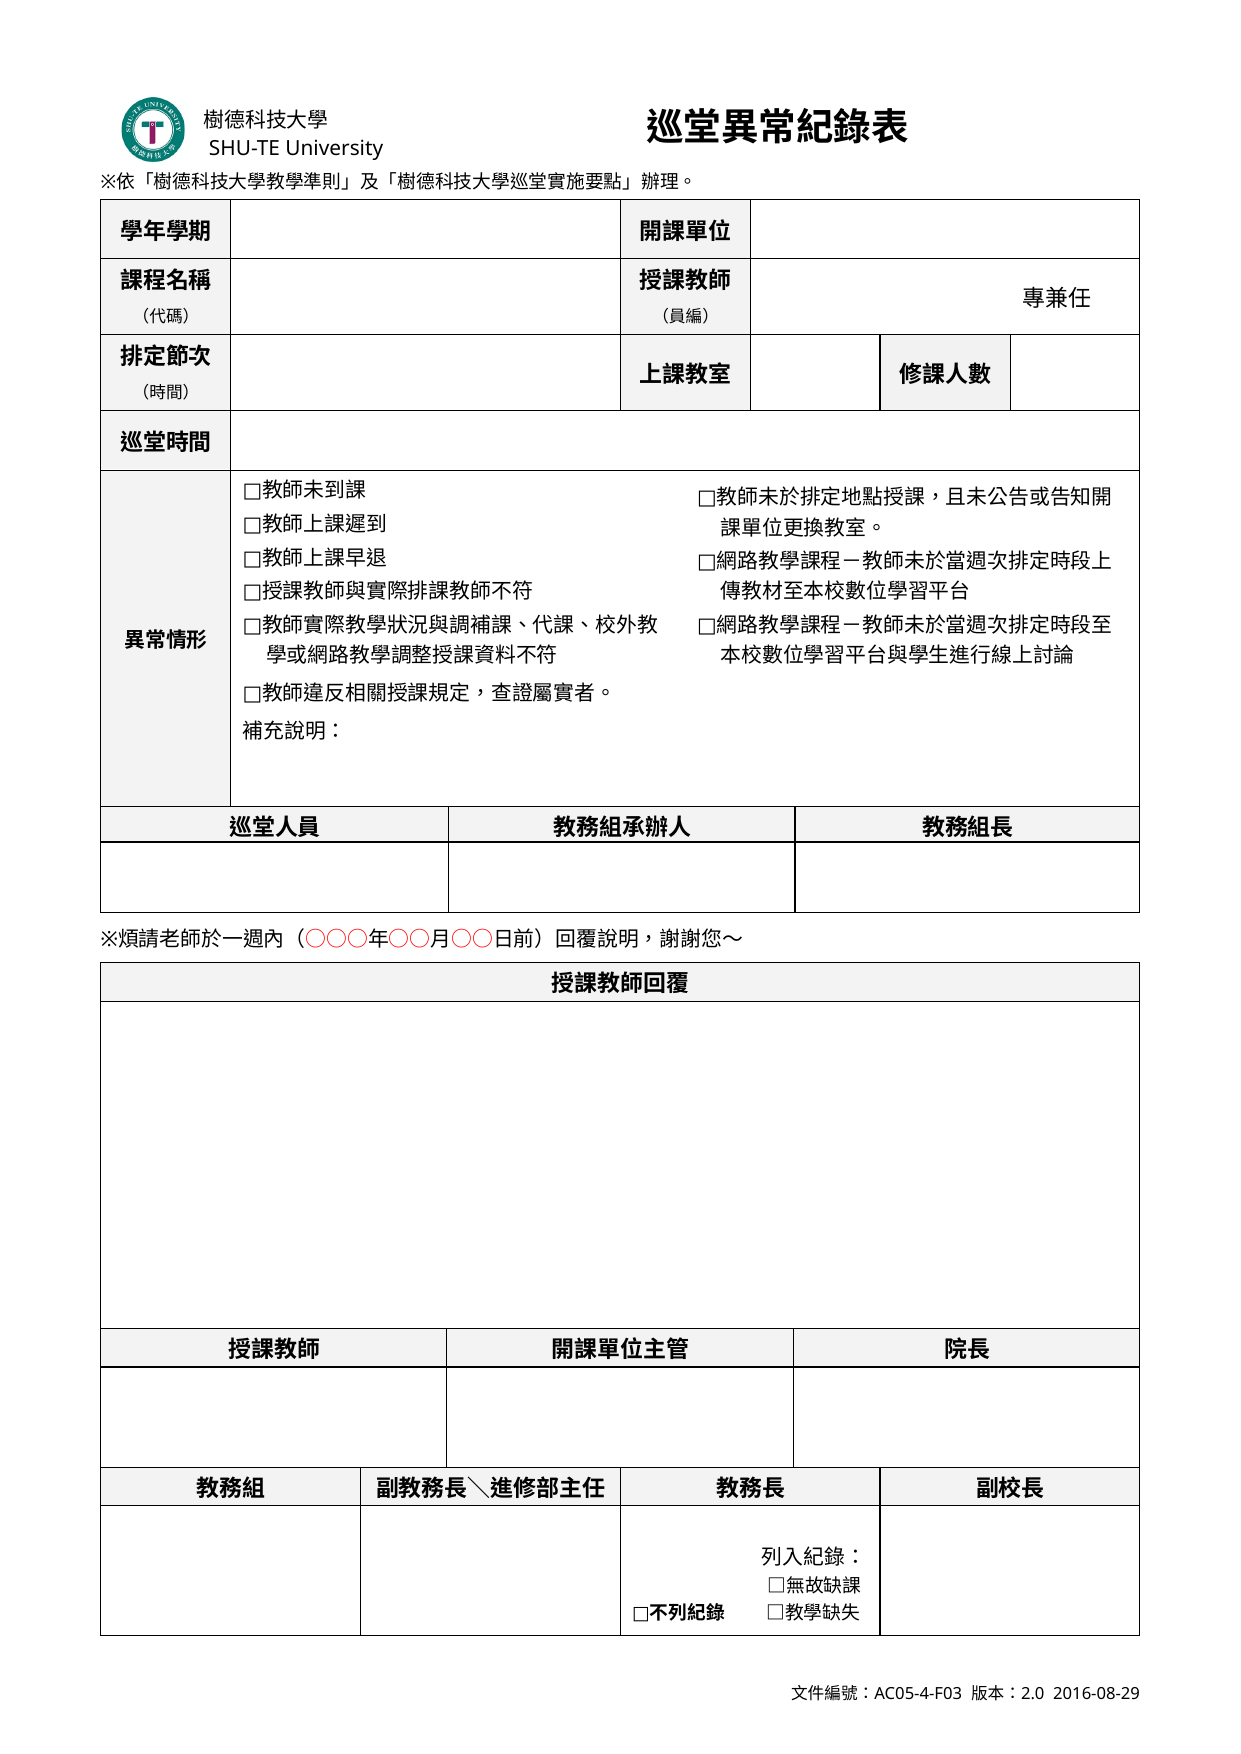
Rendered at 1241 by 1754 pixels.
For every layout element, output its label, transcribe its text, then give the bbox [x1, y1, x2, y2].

table_cell [361, 1506, 620, 1635]
table_cell 教務組長 [796, 807, 1139, 841]
table_cell 上課教室 [621, 335, 750, 410]
table_cell [231, 335, 620, 410]
table_cell [751, 335, 879, 410]
table_cell [1011, 335, 1139, 410]
text ※煩請老師於一週內（○○○年○○月○○日前）回覆說明，謝謝您～ [100, 919, 1140, 956]
table_cell □教師違反相關授課規定，查證屬實者。 補充說明： [231, 672, 1139, 806]
table_cell 巡堂人員 [101, 807, 448, 841]
table_cell 教務長 [621, 1468, 879, 1505]
table_cell [447, 1368, 793, 1467]
table_cell 列入紀錄： □無故缺課 □不列紀錄 □教學缺失 [621, 1506, 879, 1635]
table_header 學年學期 [101, 200, 230, 258]
table_header 授課教師回覆 [101, 963, 1139, 1001]
table_cell 異常情形 [101, 471, 230, 806]
table_cell 授課教師 [101, 1329, 446, 1366]
table_cell [101, 1002, 1139, 1328]
table_cell [796, 843, 1139, 912]
table_cell 副校長 [881, 1468, 1139, 1505]
table_cell [101, 843, 448, 912]
table_cell 院長 [794, 1329, 1139, 1366]
text ※依「樹德科技大學教學準則」及「樹德科技大學巡堂實施要點」辦理。 [100, 162, 1140, 199]
table_header [231, 200, 620, 258]
table_cell 專兼任 [1010, 259, 1139, 334]
table_cell 巡堂時間 [101, 411, 230, 469]
table_cell 修課人數 [881, 335, 1010, 410]
table_cell [101, 1368, 446, 1467]
table_header 樹德科技大學 SHU-TE University [185, 97, 426, 162]
table_header 開課單位 [621, 200, 750, 258]
table_cell [751, 259, 1010, 334]
table_cell □教師未到課 □教師上課遲到 □教師上課早退 □授課教師與實際排課教師不符 □教師實際教學狀況與調補課、代課、校外教學或網路教學調整授課資料不符 [231, 471, 685, 672]
table_cell [881, 1506, 1139, 1635]
table_cell 副教務長＼進修部主任 [361, 1468, 620, 1505]
table_cell 開課單位主管 [447, 1329, 793, 1366]
table_cell [794, 1368, 1139, 1467]
table_cell □教師未於排定地點授課，且未公告或告知開課單位更換教室。 □網路教學課程－教師未於當週次排定時段上傳教材至本校數位學習平台 □網路教學課程－教師未於當週次排定時段至本校數位學習平台與學生進行線上討論 [685, 471, 1139, 672]
table_cell [231, 259, 620, 334]
table_cell [101, 1506, 360, 1635]
table_header 巡堂異常紀錄表 [426, 97, 1128, 162]
table_cell [231, 411, 1139, 469]
table_cell 教務組 [101, 1468, 360, 1505]
table_cell 排定節次 （時間） [101, 335, 230, 410]
picture [121, 97, 185, 162]
table_header [751, 200, 1139, 258]
table_header [108, 97, 121, 162]
table_cell 課程名稱 （代碼） [101, 259, 230, 334]
table_cell [449, 843, 794, 912]
table_cell 授課教師 （員編） [621, 259, 750, 334]
table_cell 教務組承辦人 [449, 807, 794, 841]
